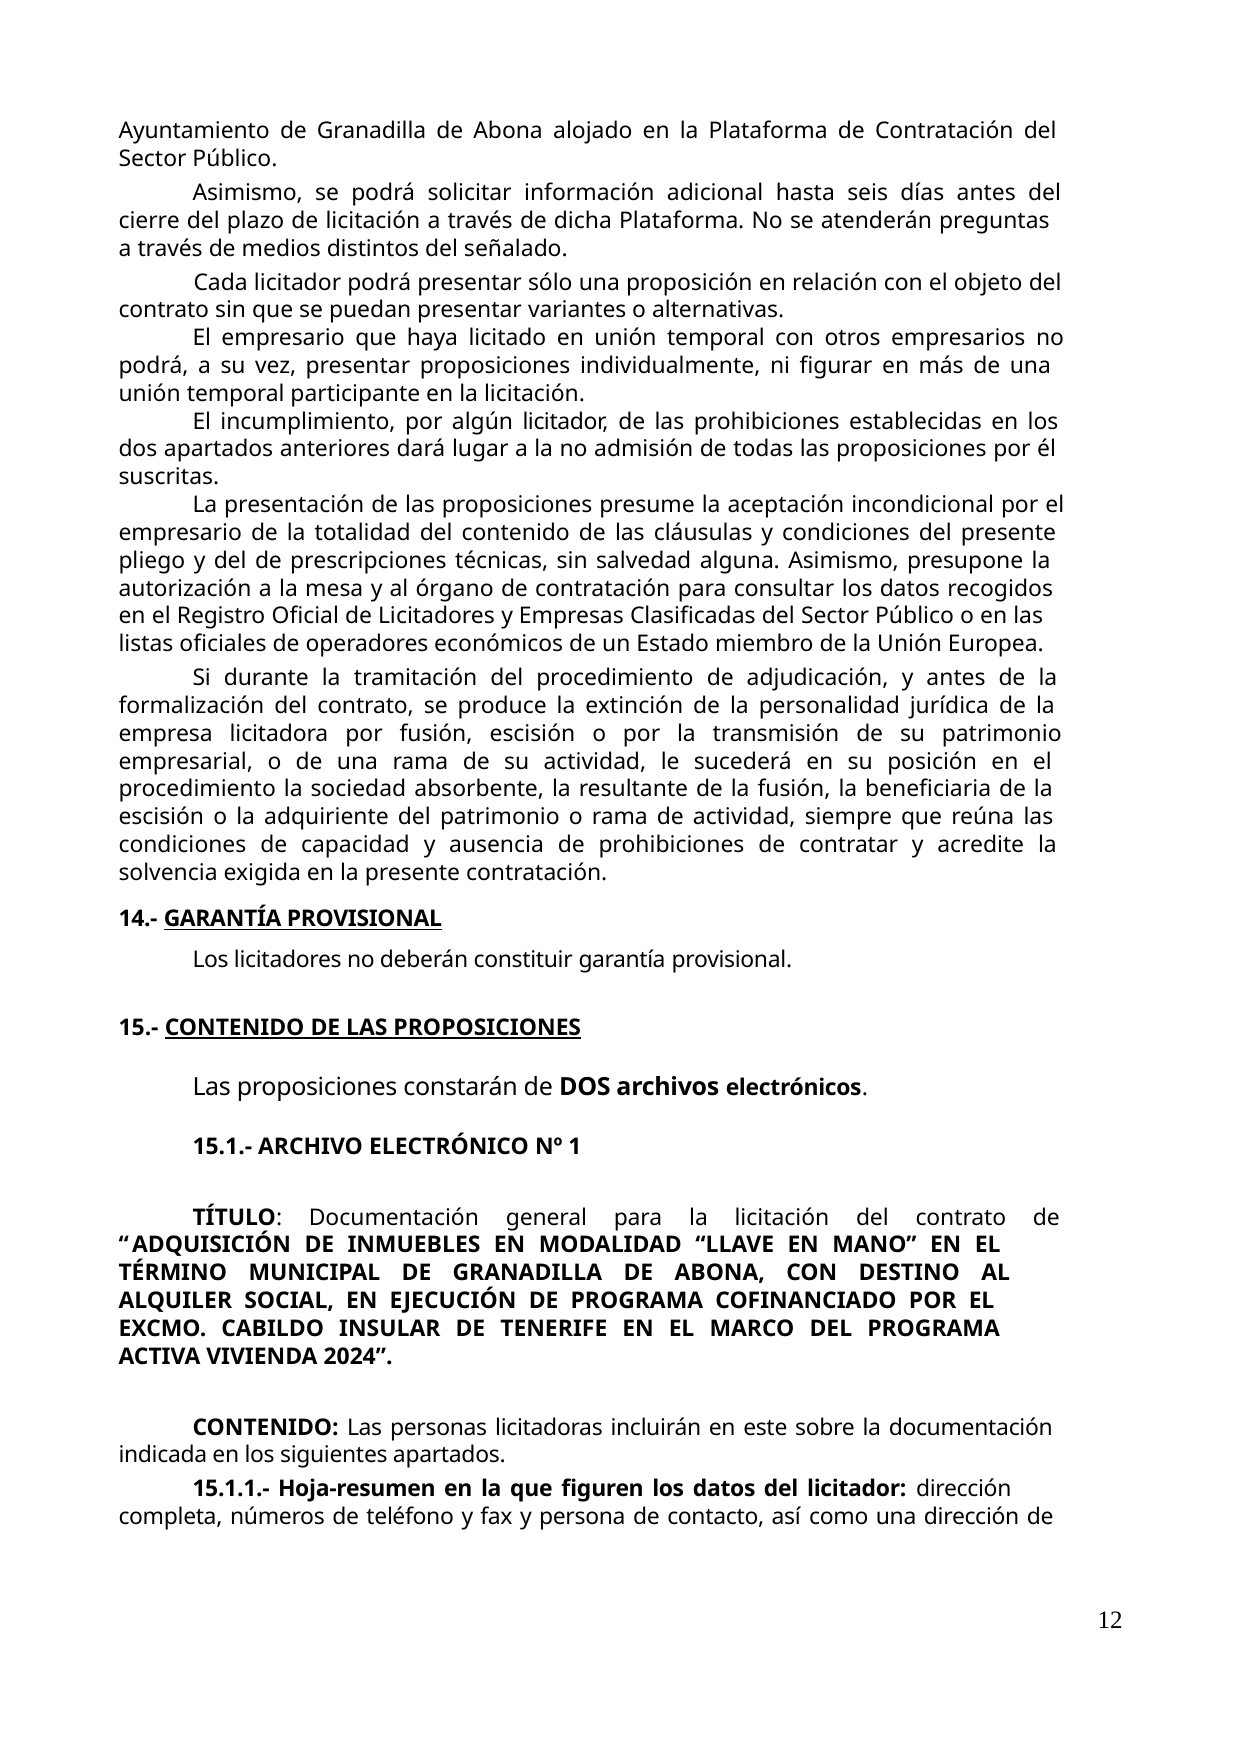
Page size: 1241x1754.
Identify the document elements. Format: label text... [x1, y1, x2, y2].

text Ayuntamiento de Granadilla de Abona alojado en la Plataforma de Contratación del [118, 116, 1145, 144]
text listas oficiales de operadores económicos de un Estado miembro de la Unión Europea. [118, 629, 1146, 657]
text empresa licitadora por fusión, escisión o por la transmisión de su patrimonio [118, 719, 1146, 747]
text solvencia exigida en la presente contratación. [118, 858, 1146, 886]
text Las proposiciones constarán de DOS archivos electrónicos. [192, 1071, 962, 1102]
text ACTIVA VIVIENDA 2024”. [118, 1342, 1146, 1370]
text condiciones de capacidad y ausencia de prohibiciones de contratar y acredite la [118, 830, 1146, 858]
text 15.1.1.- Hoja-resumen en la que figuren los datos del licitador: dirección [192, 1474, 1147, 1502]
text suscritas. [118, 462, 1146, 490]
text empresario de la totalidad del contenido de las cláusulas y condiciones del presente [118, 518, 1146, 546]
text cierre del plazo de licitación a través de dicha Plataforma. No se atenderán preguntas [118, 206, 1146, 234]
text 2 [1110, 1606, 1147, 1634]
text ALQUILER SOCIAL, EN EJECUCIÓN DE PROGRAMA COFINANCIADO POR EL [118, 1286, 1146, 1314]
text procedimiento la sociedad absorbente, la resultante de la fusión, la beneficiaria de la [118, 775, 1146, 802]
text formalización del contrato, se produce la extinción de la personalidad jurídica de la [118, 691, 1146, 719]
text empresarial, o de una rama de su actividad, le sucederá en su posición en el [118, 747, 1146, 775]
text contrato sin que se puedan presentar variantes o alternativas. [118, 296, 1146, 323]
text podrá, a su vez, presentar proposiciones individualmente, ni figurar en más de una [118, 351, 1146, 379]
text indicada en los siguientes apartados. [118, 1441, 1147, 1468]
text EXCMO. CABILDO INSULAR DE TENERIFE EN EL MARCO DEL PROGRAMA [118, 1314, 1146, 1342]
text La presentación de las proposiciones presume la aceptación incondicional por el [192, 490, 1146, 518]
text TÉRMINO MUNICIPAL DE GRANADILLA DE ABONA, CON DESTINO AL [118, 1258, 1146, 1286]
text ADQUISICIÓN DE INMUEBLES EN MODALIDAD “LLAVE EN MANO” EN EL [138, 1231, 1146, 1258]
text El empresario que haya licitado en unión temporal con otros empresarios no [192, 323, 1146, 351]
text Sector Público. [118, 144, 1145, 172]
text Los licitadores no deberán constituir garantía provisional. [192, 945, 860, 973]
text pliego y del de prescripciones técnicas, sin salvedad alguna. Asimismo, presupone la [118, 546, 1146, 574]
text CONTENIDO: Las personas licitadoras incluirán en este sobre la documentación [192, 1413, 1147, 1441]
text 15.1.- ARCHIVO ELECTRÓNICO Nº 1 [192, 1132, 679, 1160]
text completa, números de teléfono y fax y persona de contacto, así como una dirección de [118, 1502, 1147, 1530]
text escisión o la adquiriente del patrimonio o rama de actividad, siempre que reúna las [118, 802, 1146, 830]
text a través de medios distintos del señalado. [118, 234, 1146, 262]
text unión temporal participante en la licitación. [118, 379, 1146, 407]
text 14.- GARANTÍA PROVISIONAL [118, 905, 525, 932]
text autorización a la mesa y al órgano de contratación para consultar los datos recogidos [118, 574, 1146, 602]
text dos apartados anteriores dará lugar a la no admisión de todas las proposiciones por él [118, 435, 1146, 462]
text Asimismo, se podrá solicitar información adicional hasta seis días antes del [192, 178, 1146, 206]
text 1 [1097, 1606, 1110, 1634]
text El incumplimiento, por algún licitador, de las prohibiciones establecidas en los [192, 407, 1146, 435]
text TÍTULO: Documentación general para la licitación del contrato de [192, 1203, 1146, 1231]
text en el Registro Oficial de Licitadores y Empresas Clasificadas del Sector Público o en las [118, 602, 1146, 629]
text Si durante la tramitación del procedimiento de adjudicación, y antes de la [192, 663, 1146, 691]
text 15.- CONTENIDO DE LAS PROPOSICIONES [118, 1013, 686, 1041]
text “ [118, 1231, 138, 1258]
text Cada licitador podrá presentar sólo una proposición en relación con el objeto del [193, 268, 1146, 296]
